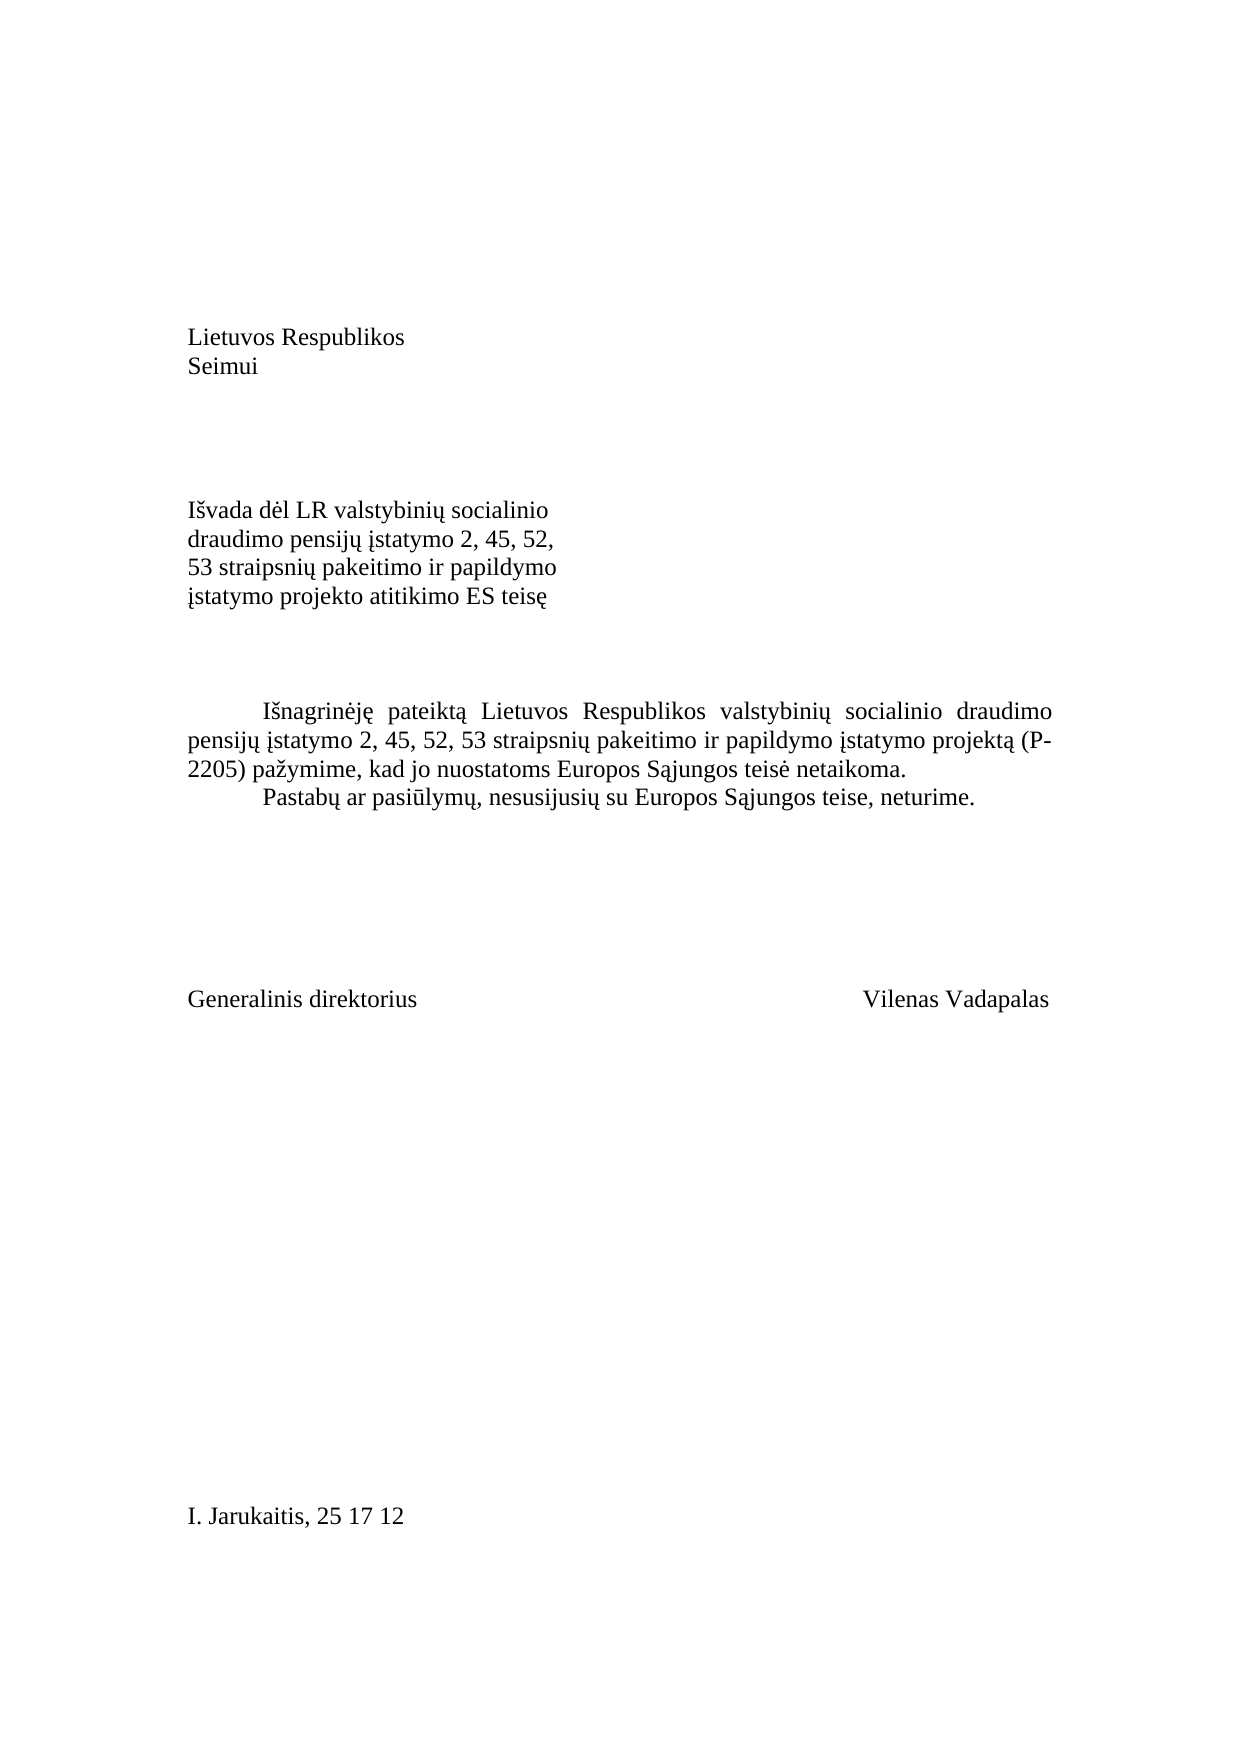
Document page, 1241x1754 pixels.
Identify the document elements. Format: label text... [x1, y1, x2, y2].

text Lietuvos Respublikos [187, 322, 1053, 351]
text Išnagrinėję pateiktą Lietuvos Respublikos valstybinių socialinio draudimo pensijų įstatymo 2, 45, 52, 53 straipsnių pakeitimo ir papildymo įstatymo projektą (P-2205) pažymime, kad jo nuostatoms Europos Sąjungos teisė netaikoma. [187, 696, 1053, 782]
text I. Jarukaitis, 25 17 12 [187, 1501, 1053, 1530]
text Išvada dėl LR valstybinių socialinio [187, 495, 1053, 524]
text Seimui [187, 351, 1053, 380]
text Generalinis direktorius Vilenas Vadapalas [187, 984, 1053, 1012]
text įstatymo projekto atitikimo ES teisę [187, 581, 1053, 610]
text 53 straipsnių pakeitimo ir papildymo [187, 552, 1053, 581]
text Pastabų ar pasiūlymų, nesusijusių su Europos Sąjungos teise, neturime. [187, 782, 1053, 811]
text draudimo pensijų įstatymo 2, 45, 52, [187, 524, 1053, 552]
